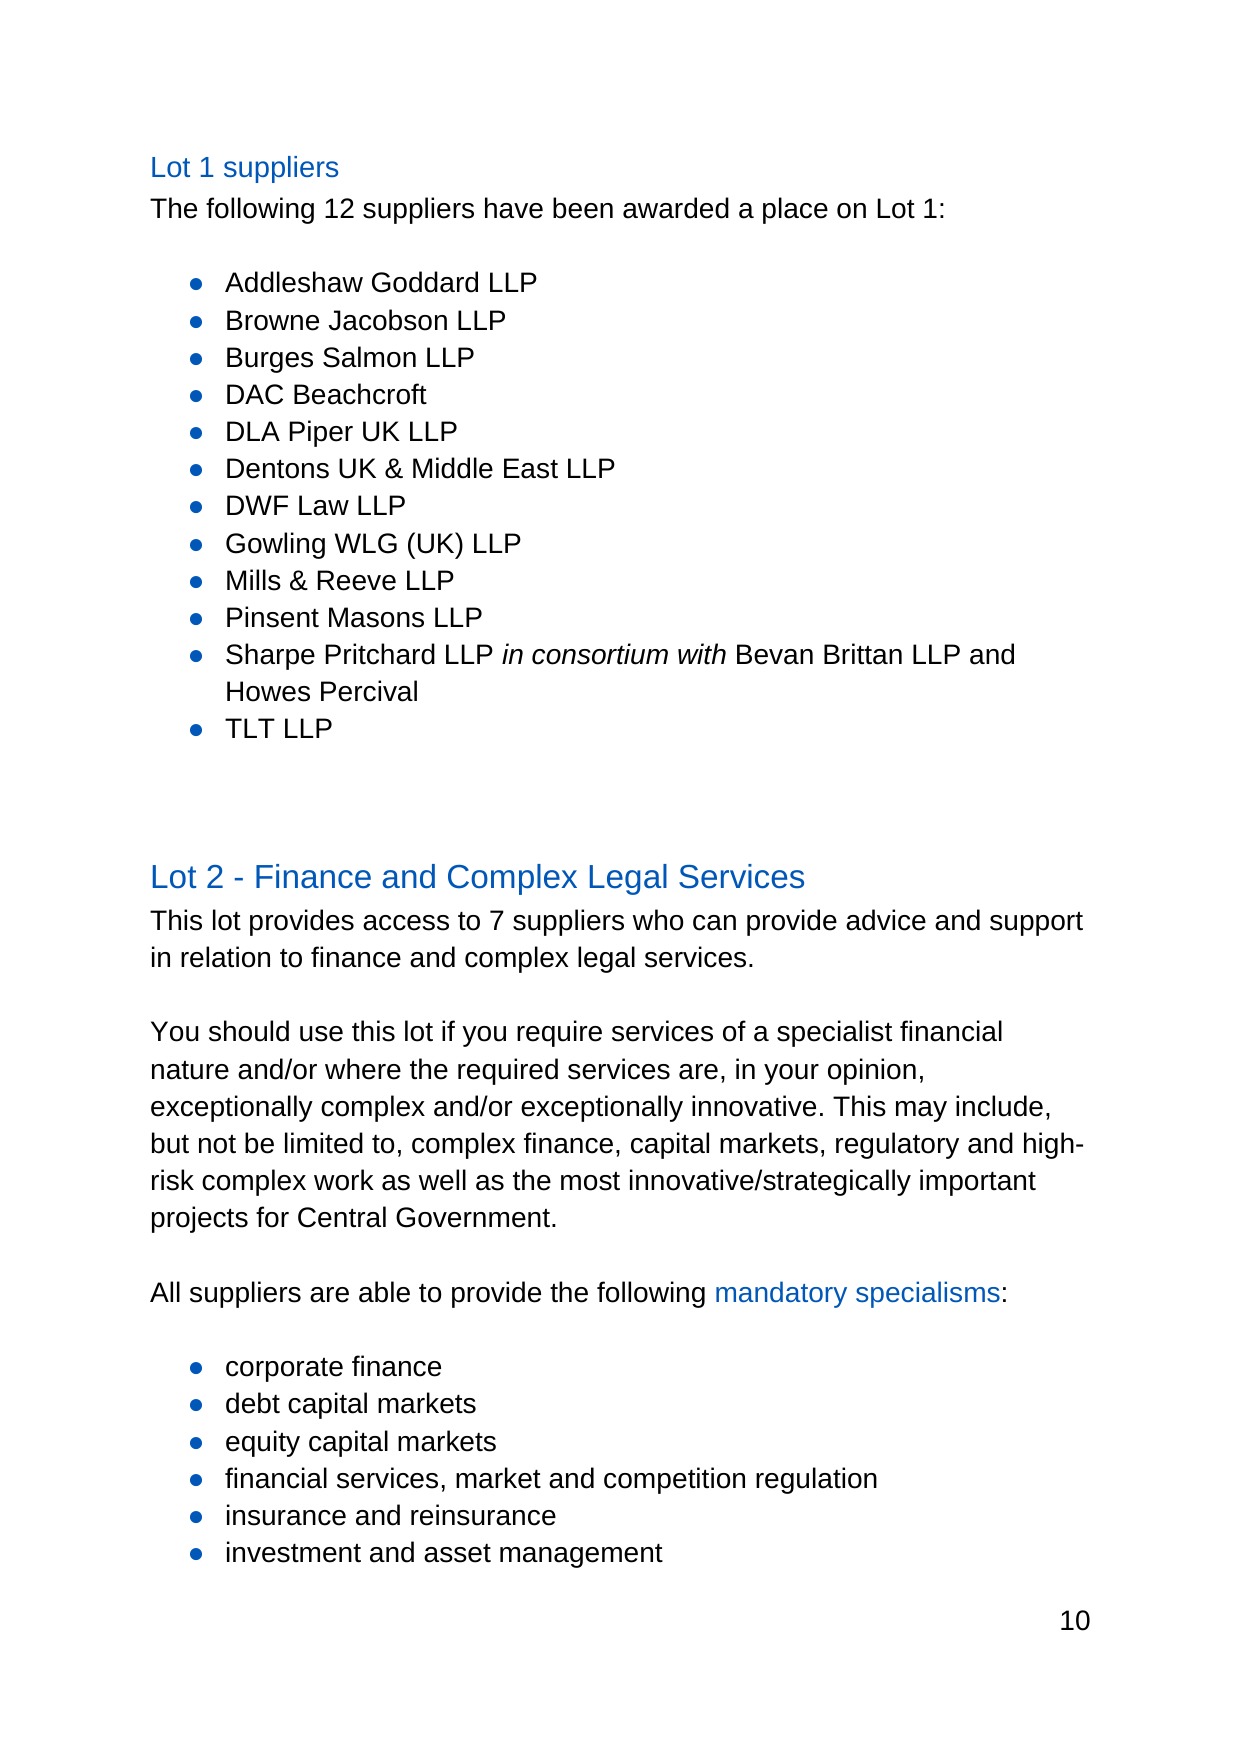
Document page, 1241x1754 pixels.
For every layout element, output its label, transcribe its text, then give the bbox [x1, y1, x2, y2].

text This lot provides access to 7 suppliers who can provide advice and support in relation to finance and complex legal services. [150, 904, 1090, 973]
list Burges Salmon LLP [187, 341, 1090, 373]
text You should use this lot if you require services of a specialist financial nature and/or where the required services are, in your opinion, exceptionally complex and/or exceptionally innovative. This may include, but not be limited to, complex finance, capital markets, regulatory and high-risk complex work as well as the most innovative/strategically important projects for Central Government. [150, 1015, 1090, 1234]
list debt capital markets [150, 1387, 1090, 1420]
text The following 12 suppliers have been awarded a place on Lot 1: [150, 192, 1090, 224]
list insurance and reinsurance [150, 1499, 1090, 1531]
list Addleshaw Goddard LLP [187, 266, 1090, 299]
list investment and asset management [150, 1536, 1090, 1568]
list Browne Jacobson LLP [187, 303, 1090, 336]
list Mills & Reeve LLP [187, 564, 1090, 596]
subtitle Lot 1 suppliers [150, 150, 1090, 183]
list Gowling WLG (UK) LLP [187, 527, 1090, 559]
list DWF Law LLP [187, 489, 1090, 522]
text All suppliers are able to provide the following mandatory specialisms: [150, 1276, 1090, 1308]
list Dentons UK & Middle East LLP [187, 452, 1090, 484]
subtitle Lot 2 - Finance and Complex Legal Services [150, 857, 1090, 896]
list corporate finance [150, 1350, 1090, 1382]
list Sharpe Pritchard LLP in consortium with Bevan Brittan LLP and Howes Percival [187, 638, 1090, 708]
list DLA Piper UK LLP [187, 415, 1090, 447]
list financial services, market and competition regulation [150, 1462, 1090, 1494]
list Pinsent Masons LLP [187, 601, 1090, 633]
list DAC Beachcroft [187, 378, 1090, 410]
list equity capital markets [150, 1424, 1090, 1457]
list TLT LLP [187, 712, 1090, 745]
